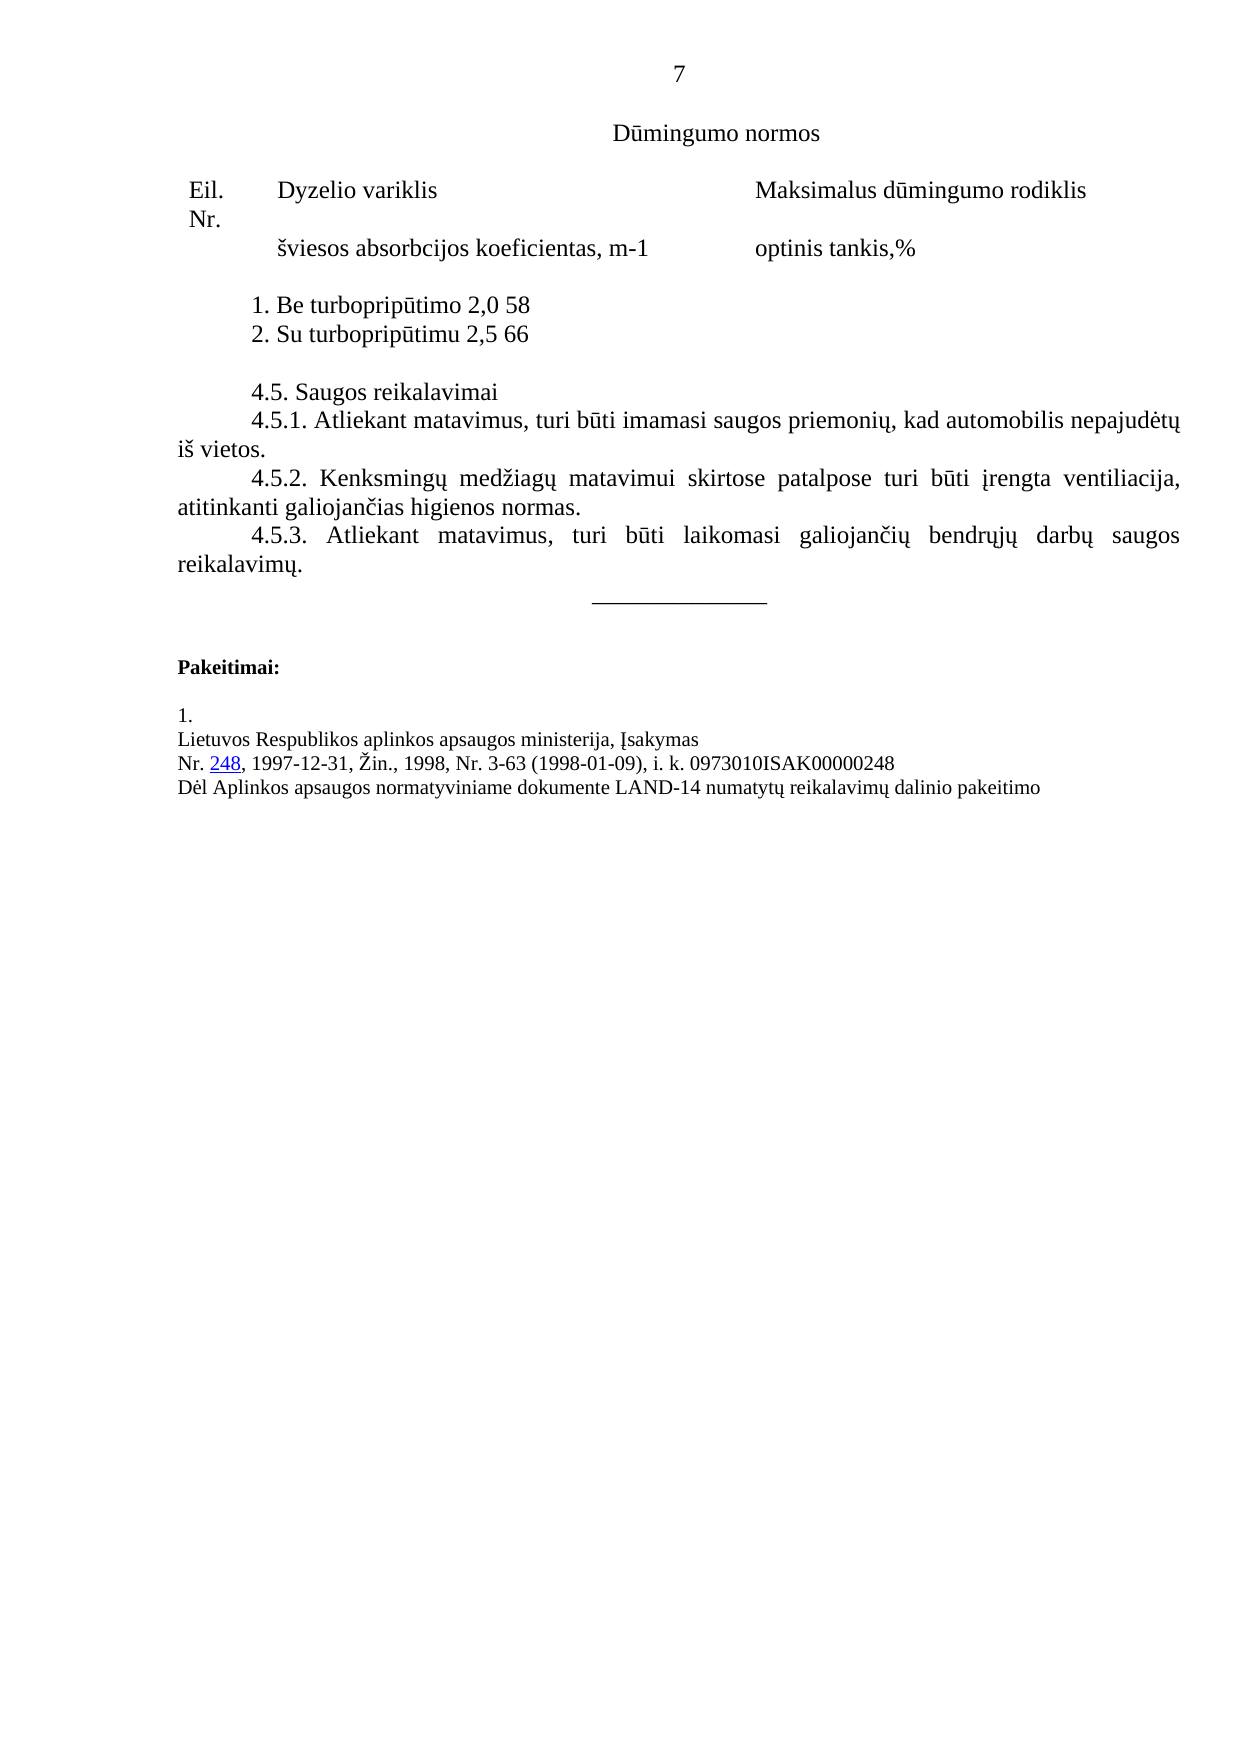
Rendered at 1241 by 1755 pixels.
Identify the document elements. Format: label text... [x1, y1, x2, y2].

table_cell [266, 262, 743, 291]
text Nr. 248, 1997-12-31, Žin., 1998, Nr. 3-63 (1998-01-09), i. k. 0973010ISAK00000248 [177, 751, 1181, 775]
text Lietuvos Respublikos aplinkos apsaugos ministerija, Įsakymas [177, 727, 1181, 751]
text 1. [177, 703, 1181, 727]
text Dūmingumo normos [177, 118, 1181, 147]
text 1. Be turbopripūtimo 2,0 58 [177, 291, 1181, 319]
table_cell [177, 233, 266, 262]
text 4.5.3. Atliekant matavimus, turi būti laikomasi galiojančių bendrųjų darbų saugos reikalavimų. [177, 521, 1181, 578]
table_header Dyzelio variklis [266, 176, 743, 233]
text 4.5. Saugos reikalavimai [177, 377, 1181, 406]
table_cell optinis tankis,% [744, 233, 1181, 262]
text 2. Su turbopripūtimu 2,5 66 [177, 319, 1181, 348]
text 4.5.2. Kenksmingų medžiagų matavimui skirtose patalpose turi būti įrengta ventiliacija, atitinkanti galiojančias higienos normas. [177, 463, 1181, 521]
table_cell [744, 262, 1181, 291]
text ______________ [177, 578, 1181, 607]
table_header Eil. Nr. [177, 176, 266, 233]
table_cell šviesos absorbcijos koeficientas, m-1 [266, 233, 743, 262]
text Dėl Aplinkos apsaugos normatyviniame dokumente LAND-14 numatytų reikalavimų dalinio pakeitimo [177, 775, 1181, 799]
text 4.5.1. Atliekant matavimus, turi būti imamasi saugos priemonių, kad automobilis nepajudėtų iš vietos. [177, 406, 1181, 463]
table_header Maksimalus dūmingumo rodiklis [744, 176, 1181, 233]
table_cell [177, 262, 266, 291]
text Pakeitimai: [177, 655, 1181, 679]
